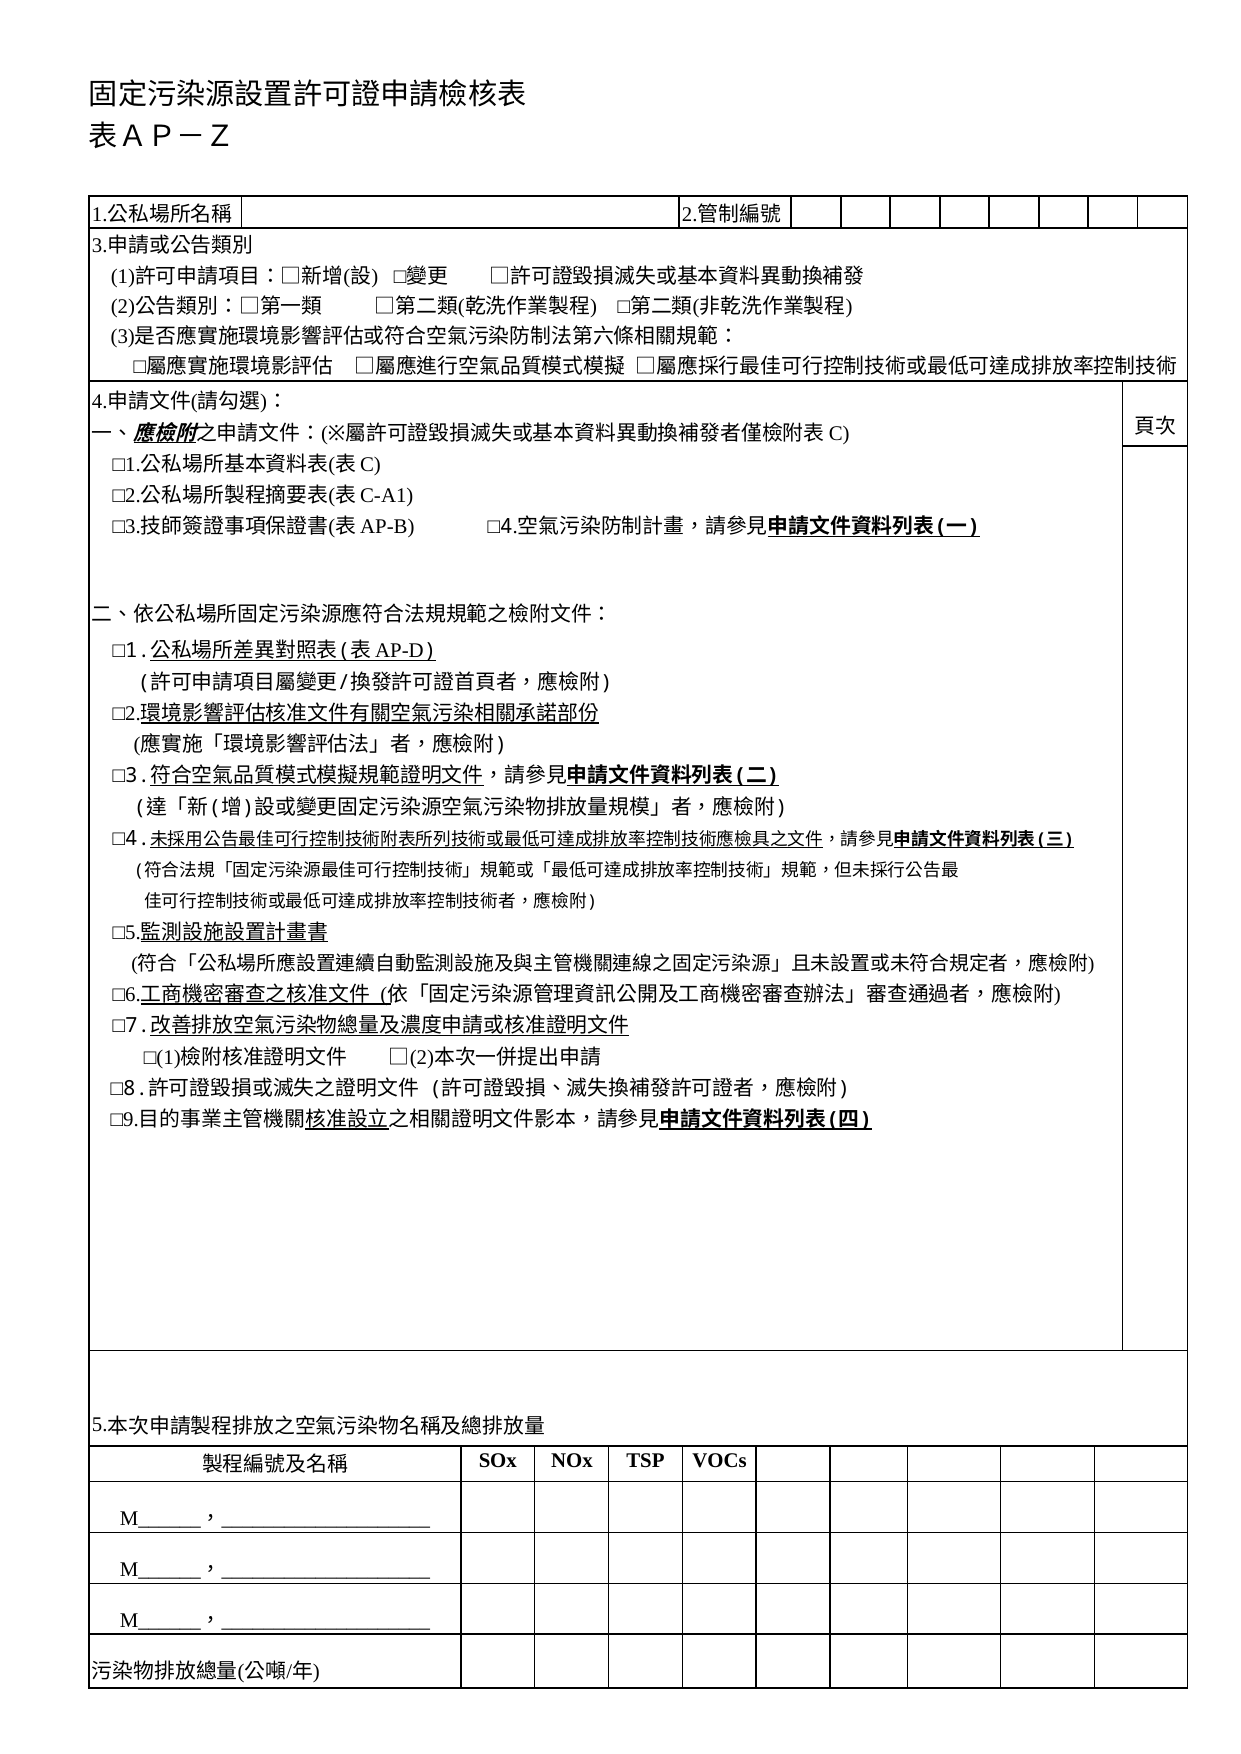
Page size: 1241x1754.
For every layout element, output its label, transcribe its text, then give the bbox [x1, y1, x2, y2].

table_header [1040, 197, 1087, 227]
table_cell [908, 1447, 1000, 1481]
table_cell [1001, 1584, 1094, 1633]
table_cell 污染物排放總量(公噸/年) [90, 1635, 460, 1687]
table_cell [831, 1584, 907, 1633]
table_header 1.公私場所名稱 [90, 197, 241, 227]
table_cell [1095, 1482, 1187, 1532]
table_cell 4.申請文件(請勾選)： 一、應檢附之申請文件：(※屬許可證毀損滅失或基本資料異動換補發者僅檢附表C) □1.公私場所基本資料表(表C) □2.公私場所製程摘要表(表C-A1) □3.技師簽證事項保證書(表AP-B) □4.空氣污染防制計畫，請參見申請文件資料列表(一) 二、依公私場所固定污染源應符合法規規範之檢附文件： □1.公私場所差異對照表(表AP-D) (許可申請項目屬變更/換發許可證首頁者，應檢附) □2.環境影響評估核准文件有關空氣污染相關承諾部份 (應實施「環境影響評估法」者，應檢附) □3.符合空氣品質模式模擬規範證明文件，請參見申請文件資料列表(二) (達「新(增)設或變更固定污染源空氣污染物排放量規模」者，應檢附) □4.未採用公告最佳可行控制技術附表所列技術或最低可達成排放率控制技術應檢具之文件，請參見申請文件資料列表(三) (符合法規「固定污染源最佳可行控制技術」規範或「最低可達成排放率控制技術」規範，但未採行公告最 佳可行控制技術或最低可達成排放率控制技術者，應檢附) □5.監測設施設置計畫書 (符合「公私場所應設置連續自動監測設施及與主管機關連線之固定污染源」且未設置或未符合規定者，應檢附) □6.工商機密審查之核准文件 (依「固定污染源管理資訊公開及工商機密審查辦法」審查通過者，應檢附) □7.改善排放空氣污染物總量及濃度申請或核准證明文件 □(1)檢附核准證明文件 □(2)本次一併提出申請 □8.許可證毀損或滅失之證明文件 (許可證毀損、滅失換補發許可證者，應檢附) □9.目的事業主管機關核准設立之相關證明文件影本，請參見申請文件資料列表(四) [90, 382, 1122, 1349]
table_cell [757, 1533, 829, 1582]
table_header [242, 197, 678, 227]
table_cell [908, 1584, 1000, 1633]
table_cell [609, 1584, 682, 1633]
table_cell [757, 1447, 829, 1481]
table_cell 製程編號及名稱 [90, 1447, 460, 1481]
table_cell M______，____________________ [90, 1482, 460, 1532]
table_cell [462, 1533, 534, 1582]
table_header [1089, 197, 1137, 227]
table_header [842, 197, 889, 227]
table_cell [1001, 1447, 1094, 1481]
table_cell [757, 1635, 829, 1687]
table_cell [757, 1584, 829, 1633]
table_cell [908, 1635, 1000, 1687]
table_cell [1095, 1533, 1187, 1582]
table_cell [535, 1533, 608, 1582]
table_cell [1001, 1635, 1094, 1687]
table_cell [609, 1635, 682, 1687]
table_cell VOCs [683, 1447, 755, 1481]
table_header [941, 197, 988, 227]
table_cell [1001, 1482, 1094, 1532]
table_cell [757, 1482, 829, 1532]
table_cell [1095, 1584, 1187, 1633]
table_cell M______，____________________ [90, 1584, 460, 1633]
table_cell [535, 1584, 608, 1633]
table_cell [535, 1635, 608, 1687]
table_cell [831, 1635, 907, 1687]
table_header [891, 197, 939, 227]
table_cell 3.申請或公告類別 (1)許可申請項目：□新增(設) □變更 □許可證毀損滅失或基本資料異動換補發 (2)公告類別：□第一類 □第二類(乾洗作業製程) □第二類(非乾洗作業製程) (3)是否應實施環境影響評估或符合空氣污染防制法第六條相關規範： □屬應實施環境影評估 □屬應進行空氣品質模式模擬 □屬應採行最佳可行控制技術或最低可達成排放率控制技術 [90, 229, 1187, 380]
table_cell [609, 1482, 682, 1532]
table_header [990, 197, 1038, 227]
table_cell [683, 1533, 755, 1582]
table_cell [1123, 447, 1187, 1349]
table_cell [1095, 1635, 1187, 1687]
table_cell TSP [609, 1447, 682, 1481]
table_cell [1001, 1533, 1094, 1582]
table_cell 頁次 [1123, 382, 1187, 445]
table_cell [831, 1447, 907, 1481]
table_cell [462, 1635, 534, 1687]
table_header 2.管制編號 [680, 197, 790, 227]
table_cell SOx [462, 1447, 534, 1481]
text 固定污染源設置許可證申請檢核表 表ＡＰ－Ｚ [89, 70, 1163, 155]
table_cell NOx [535, 1447, 608, 1481]
table_cell [683, 1635, 755, 1687]
table_header [792, 197, 840, 227]
table_cell [831, 1533, 907, 1582]
table_cell 5.本次申請製程排放之空氣污染物名稱及總排放量 [90, 1351, 1187, 1445]
table_cell [683, 1482, 755, 1532]
table_cell [908, 1533, 1000, 1582]
table_cell M______，____________________ [90, 1533, 460, 1582]
table_cell [908, 1482, 1000, 1532]
table_cell [609, 1533, 682, 1582]
table_cell [462, 1584, 534, 1633]
table_cell [1095, 1447, 1187, 1481]
table_cell [462, 1482, 534, 1532]
table_cell [535, 1482, 608, 1532]
table_cell [831, 1482, 907, 1532]
table_header [1138, 197, 1187, 227]
table_cell [683, 1584, 755, 1633]
